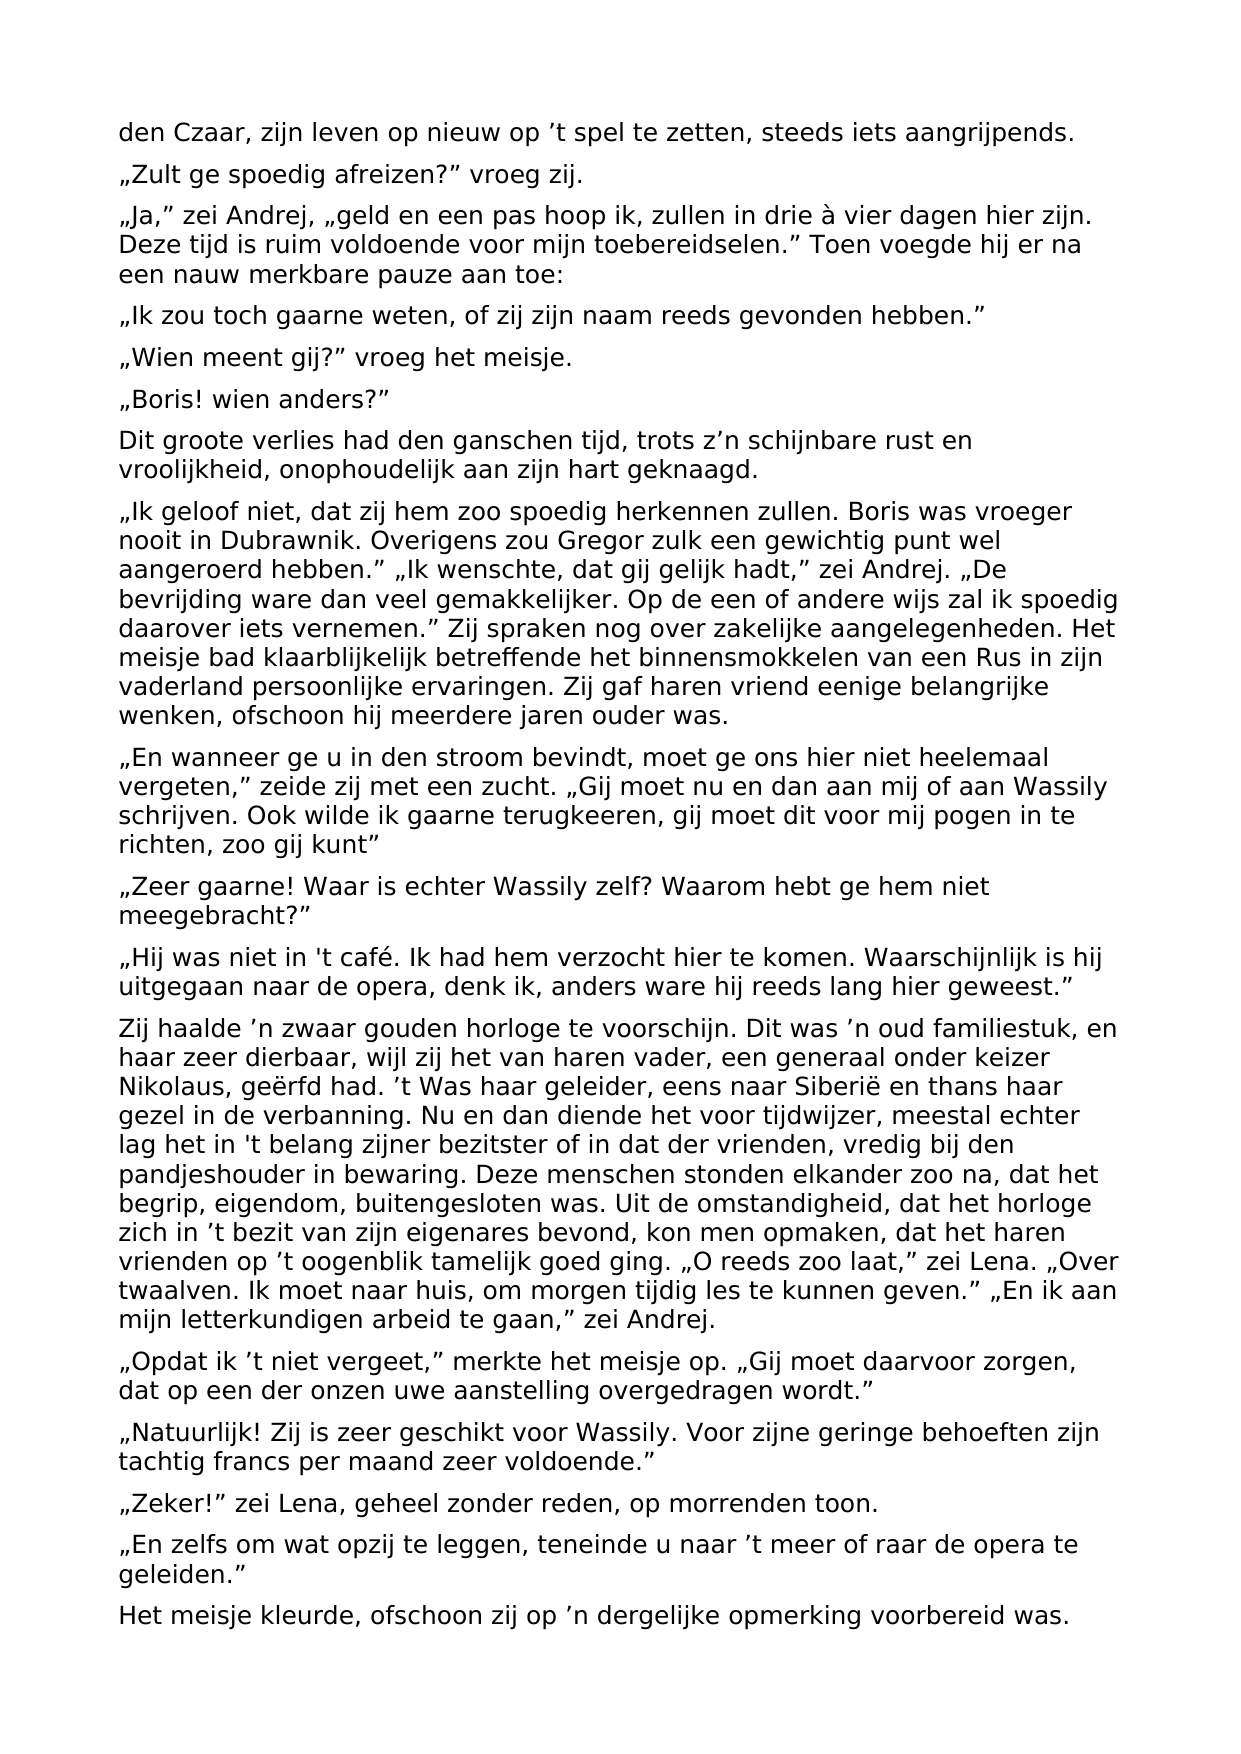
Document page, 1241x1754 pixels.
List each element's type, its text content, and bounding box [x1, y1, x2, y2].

text „Wien meent gij?” vroeg het meisje. [118, 343, 1122, 372]
text den Czaar, zijn leven op nieuw op ’t spel te zetten, steeds iets aangrijpends. [118, 118, 1122, 147]
text Het meisje kleurde, ofschoon zij op ’n dergelijke opmerking voorbereid was. [118, 1601, 1122, 1631]
text „Opdat ik ’t niet vergeet,” merkte het meisje op. „Gij moet daarvoor zorgen, dat op een der onzen uwe aanstelling overgedragen wordt.” [118, 1347, 1122, 1406]
text „Ja,” zei Andrej, „geld en een pas hoop ik, zullen in drie à vier dagen hier zijn. Deze tijd is ruim voldoende voor mijn toebereidselen.” Toen voegde hij er na een nauw merkbare pauze aan toe: [118, 201, 1122, 289]
text „En wanneer ge u in den stroom bevindt, moet ge ons hier niet heelemaal vergeten,” zeide zij met een zucht. „Gij moet nu en dan aan mij of aan Wassily schrijven. Ook wilde ik gaarne terugkeeren, gij moet dit voor mij pogen in te richten, zoo gij kunt” [118, 743, 1122, 860]
text Dit groote verlies had den ganschen tijd, trots z’n schijnbare rust en vroolijkheid, onophoudelijk aan zijn hart geknaagd. [118, 426, 1122, 485]
text „Boris! wien anders?” [118, 385, 1122, 414]
text „Natuurlijk! Zij is zeer geschikt voor Wassily. Voor zijne geringe behoeften zijn tachtig francs per maand zeer voldoende.” [118, 1418, 1122, 1476]
text „En zelfs om wat opzij te leggen, teneinde u naar ’t meer of raar de opera te geleiden.” [118, 1531, 1122, 1589]
text „Zeer gaarne! Waar is echter Wassily zelf? Waarom hebt ge hem niet meegebracht?” [118, 872, 1122, 931]
text „Ik zou toch gaarne weten, of zij zijn naam reeds gevonden hebben.” [118, 301, 1122, 331]
text „Hij was niet in 't café. Ik had hem verzocht hier te komen. Waarschijnlijk is hij uitgegaan naar de opera, denk ik, anders ware hij reeds lang hier geweest.” [118, 943, 1122, 1001]
text Zij haalde ’n zwaar gouden horloge te voorschijn. Dit was ’n oud familiestuk, en haar zeer dierbaar, wijl zij het van haren vader, een generaal onder keizer Nikolaus, geërfd had. ’t Was haar geleider, eens naar Siberië en thans haar gezel in de verbanning. Nu en dan diende het voor tijdwijzer, meestal echter lag het in 't belang zijner bezitster of in dat der vrienden, vredig bij den pandjeshouder in bewaring. Deze menschen stonden elkander zoo na, dat het begrip, eigendom, buitengesloten was. Uit de omstandigheid, dat het horloge zich in ’t bezit van zijn eigenares bevond, kon men opmaken, dat het haren vrienden op ’t oogenblik tamelijk goed ging. „O reeds zoo laat,” zei Lena. „Over twaalven. Ik moet naar huis, om morgen tijdig les te kunnen geven.” „En ik aan mijn letterkundigen arbeid te gaan,” zei Andrej. [118, 1014, 1122, 1335]
text „Zult ge spoedig afreizen?” vroeg zij. [118, 160, 1122, 189]
text „Ik geloof niet, dat zij hem zoo spoedig herkennen zullen. Boris was vroeger nooit in Dubrawnik. Overigens zou Gregor zulk een gewichtig punt wel aangeroerd hebben.” „Ik wenschte, dat gij gelijk hadt,” zei Andrej. „De bevrijding ware dan veel gemakkelijker. Op de een of andere wijs zal ik spoedig daarover iets vernemen.” Zij spraken nog over zakelijke aangelegenheden. Het meisje bad klaarblijkelijk betreffende het binnensmokkelen van een Rus in zijn vaderland persoonlijke ervaringen. Zij gaf haren vriend eenige belangrijke wenken, ofschoon hij meerdere jaren ouder was. [118, 497, 1122, 731]
text „Zeker!” zei Lena, geheel zonder reden, op morrenden toon. [118, 1489, 1122, 1518]
